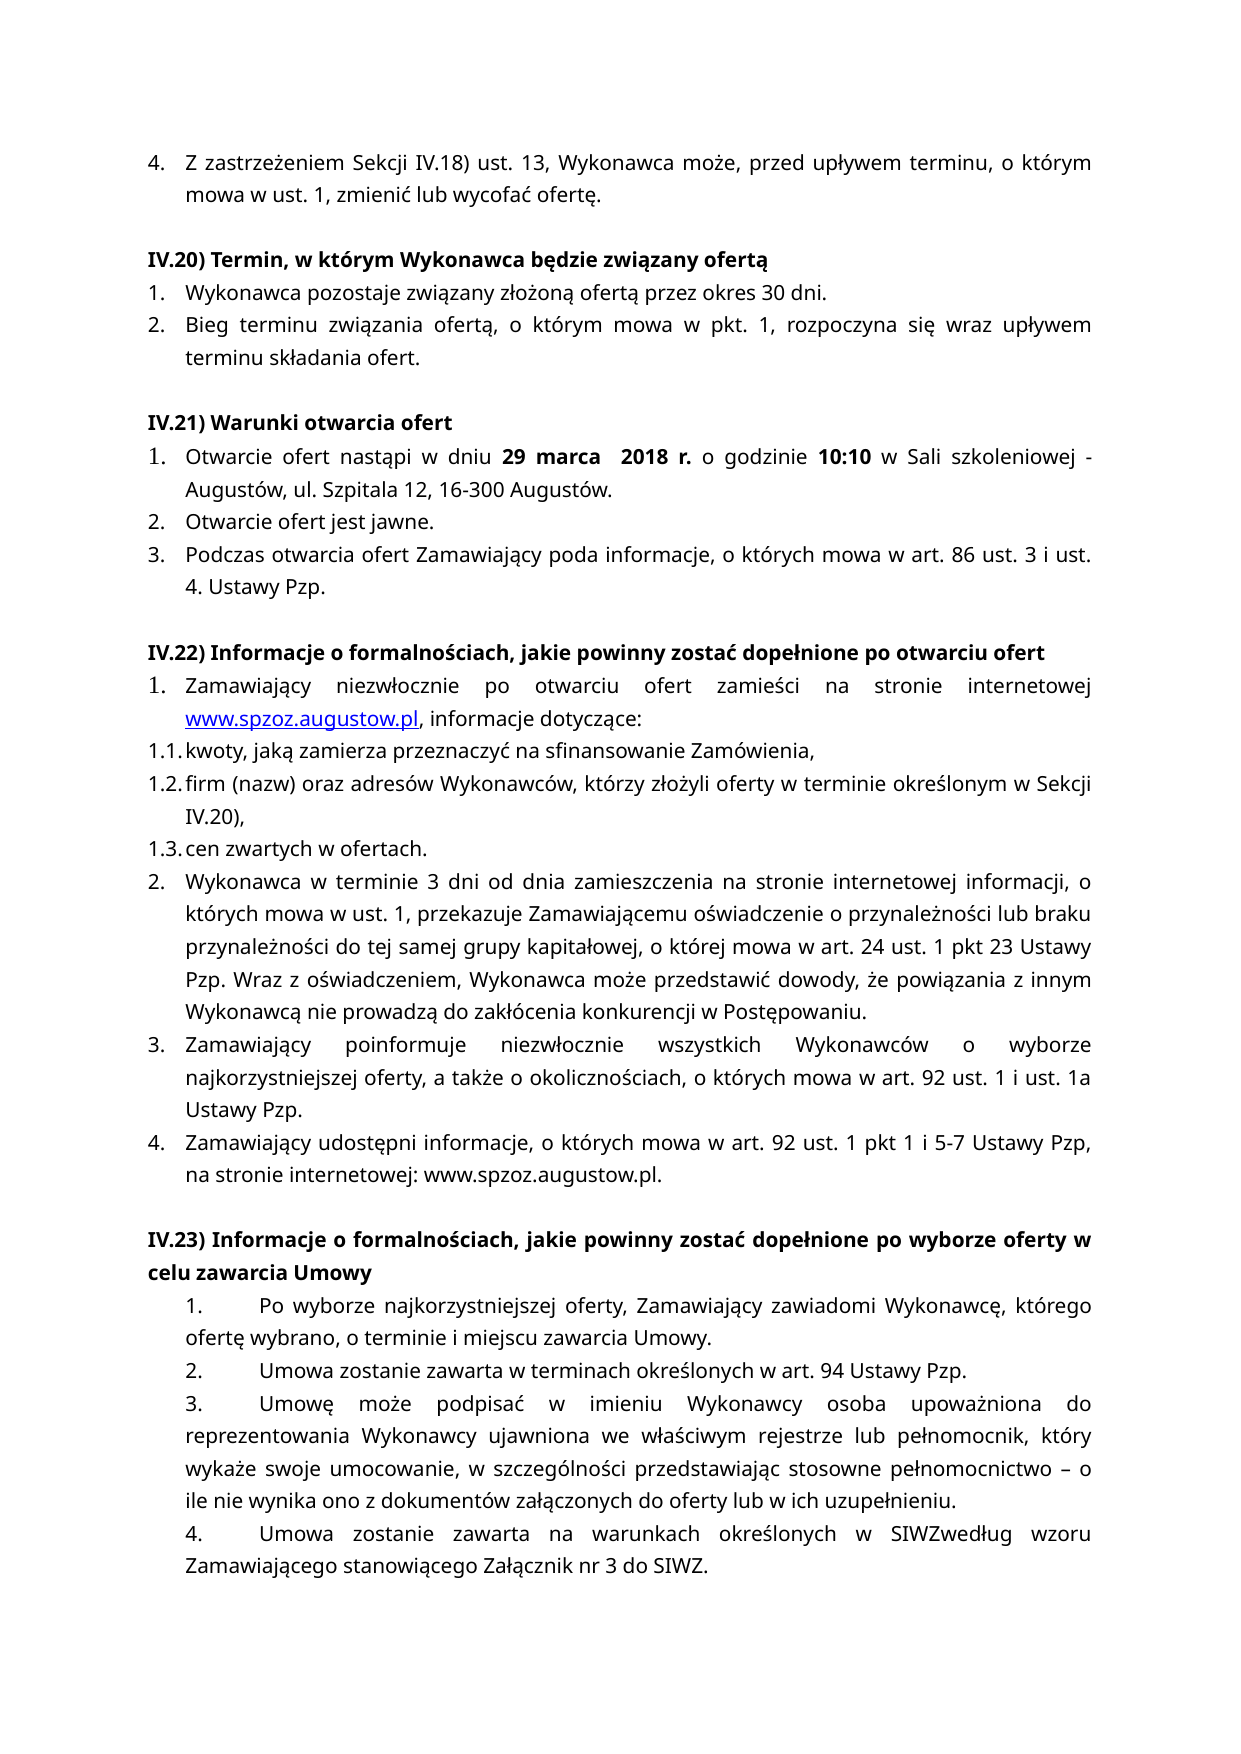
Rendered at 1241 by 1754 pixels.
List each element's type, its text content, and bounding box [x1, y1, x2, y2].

list Otwarcie ofert jest jawne. [148, 507, 1093, 536]
list Otwarcie ofert nastąpi w dniu 29 marca 2018 r. o godzinie 10:10 w Sali szkoleniowej -Augustów, ul. Szpitala 12, 16-300 Augustów. [148, 441, 1093, 503]
list Po wyborze najkorzystniejszej oferty, Zamawiający zawiadomi Wykonawcę, którego ofertę wybrano, o terminie i miejscu zawarcia Umowy. [185, 1291, 1093, 1352]
text IV.20) Termin, w którym Wykonawca będzie związany ofertą [148, 245, 1093, 274]
list Z zastrzeżeniem Sekcji IV.18) ust. 13, Wykonawca może, przed upływem terminu, o którym mowa w ust. 1, zmienić lub wycofać ofertę. [148, 148, 1093, 209]
list Wykonawca pozostaje związany złożoną ofertą przez okres 30 dni. [148, 278, 1093, 306]
list cen zwartych w ofertach. [148, 834, 1093, 863]
list Zamawiający poinformuje niezwłocznie wszystkich Wykonawców o wyborze najkorzystniejszej oferty, a także o okolicznościach, o których mowa w art. 92 ust. 1 i ust. 1a Ustawy Pzp. [148, 1030, 1093, 1124]
list kwoty, jaką zamierza przeznaczyć na sfinansowanie Zamówienia, [148, 737, 1093, 765]
text IV.23) Informacje o formalnościach, jakie powinny zostać dopełnione po wyborze oferty w celu zawarcia Umowy [148, 1226, 1093, 1287]
list Umowa zostanie zawarta w terminach określonych w art. 94 Ustawy Pzp. [185, 1356, 1093, 1384]
list Podczas otwarcia ofert Zamawiający poda informacje, o których mowa w art. 86 ust. 3 i ust. 4. Ustawy Pzp. [148, 540, 1093, 601]
text IV.22) Informacje o formalnościach, jakie powinny zostać dopełnione po otwarciu ofert [148, 638, 1093, 666]
list Umowa zostanie zawarta na warunkach określonych w SIWZwedług wzoru Zamawiającego stanowiącego Załącznik nr 3 do SIWZ. [185, 1519, 1093, 1580]
list Wykonawca w terminie 3 dni od dnia zamieszczenia na stronie internetowej informacji, o których mowa w ust. 1, przekazuje Zamawiającemu oświadczenie o przynależności lub braku przynależności do tej samej grupy kapitałowej, o której mowa w art. 24 ust. 1 pkt 23 Ustawy Pzp. Wraz z oświadczeniem, Wykonawca może przedstawić dowody, że powiązania z innym Wykonawcą nie prowadzą do zakłócenia konkurencji w Postępowaniu. [148, 867, 1093, 1026]
list Bieg terminu związania ofertą, o którym mowa w pkt. 1, rozpoczyna się wraz upływem terminu składania ofert. [148, 311, 1093, 372]
list Zamawiający udostępni informacje, o których mowa w art. 92 ust. 1 pkt 1 i 5-7 Ustawy Pzp, na stronie internetowej: www.spzoz.augustow.pl. [148, 1128, 1093, 1189]
text IV.21) Warunki otwarcia ofert [148, 408, 1093, 437]
list Zamawiający niezwłocznie po otwarciu ofert zamieści na stronie internetowej www.spzoz.augustow.pl, informacje dotyczące: [148, 670, 1093, 732]
list Umowę może podpisać w imieniu Wykonawcy osoba upoważniona do reprezentowania Wykonawcy ujawniona we właściwym rejestrze lub pełnomocnik, który wykaże swoje umocowanie, w szczególności przedstawiając stosowne pełnomocnictwo – o ile nie wynika ono z dokumentów załączonych do oferty lub w ich uzupełnieniu. [185, 1389, 1093, 1515]
list firm (nazw) oraz adresów Wykonawców, którzy złożyli oferty w terminie określonym w Sekcji IV.20), [148, 769, 1093, 830]
